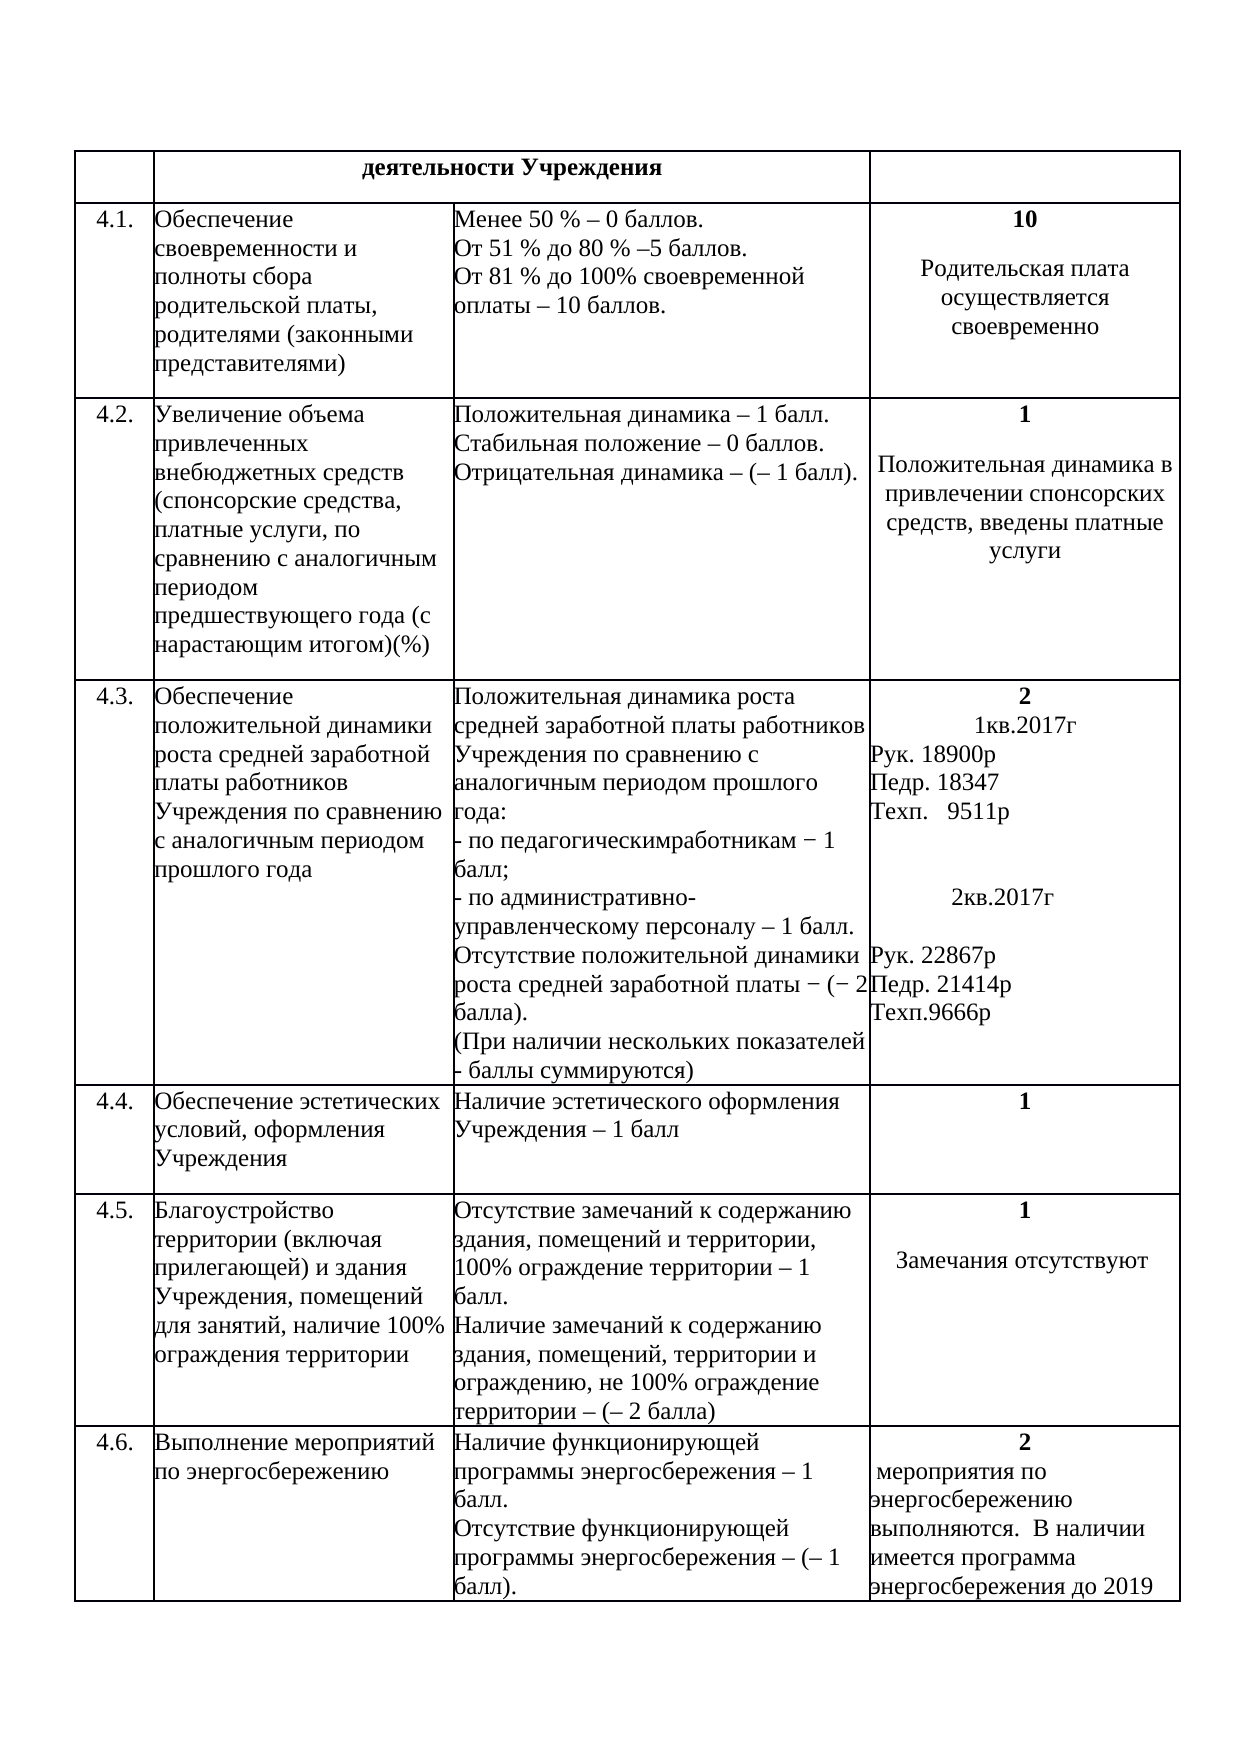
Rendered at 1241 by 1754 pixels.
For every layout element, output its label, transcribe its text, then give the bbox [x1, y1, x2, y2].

table_cell деятельности Учреждения [155, 152, 869, 202]
table_cell [76, 152, 153, 202]
table_cell Благоустройство территории (включая прилегающей) и здания Учреждения, помещений для занятий, наличие 100% ограждения территории [155, 1195, 453, 1425]
table_cell 4.5. [76, 1195, 153, 1425]
table_cell [871, 152, 1179, 202]
table_cell 4.1. [76, 204, 153, 397]
table_cell 10 Родительская плата осуществляется своевременно [871, 204, 1179, 397]
table_cell Обеспечение положительной динамики роста средней заработной платы работников Учреждения по сравнению с аналогичным периодом прошлого года [155, 681, 453, 1084]
table_cell 4.2. [76, 399, 153, 679]
table_cell Менее 50 % – 0 баллов. От 51 % до 80 % –5 баллов. От 81 % до 100% своевременной оплаты – 10 баллов. [455, 204, 869, 397]
table_cell Увеличение объема привлеченных внебюджетных средств (спонсорские средства, платные услуги, по сравнению с аналогичным периодом предшествующего года (с нарастающим итогом)(%) [155, 399, 453, 679]
table_cell Выполнение мероприятий по энергосбережению [155, 1427, 453, 1599]
table_cell Наличие функционирующей программы энергосбережения – 1 балл. Отсутствие функционирующей программы энергосбережения – (– 1 балл). [455, 1427, 869, 1599]
table_cell 1 Замечания отсутствуют [871, 1195, 1179, 1425]
table_cell Отсутствие замечаний к содержанию здания, помещений и территории, 100% ограждение территории – 1 балл. Наличие замечаний к содержанию здания, помещений, территории и ограждению, не 100% ограждение территории – (– 2 балла) [455, 1195, 869, 1425]
table_cell 2 мероприятия по энергосбережению выполняются. В наличии имеется программа энергосбережения до 2019 [871, 1427, 1179, 1599]
table_cell 4.3. [76, 681, 153, 1084]
table_cell 4.6. [76, 1427, 153, 1599]
table_cell 1 Положительная динамика в привлечении спонсорских средств, введены платные услуги [871, 399, 1179, 679]
table_cell Обеспечение эстетических условий, оформления Учреждения [155, 1086, 453, 1193]
table_cell 1 [871, 1086, 1179, 1193]
table_cell Положительная динамика роста средней заработной платы работников Учреждения по сравнению с аналогичным периодом прошлого года: - по педагогическимработникам − 1 балл; - по административно- управленческому персоналу – 1 балл. Отсутствие положительной динамики роста средней заработной платы − (− 2 балла). (При наличии нескольких показателей - баллы суммируются) [455, 681, 869, 1084]
table_cell 2 1кв.2017г Рук. 18900р Педр. 18347 Техп. 9511р 2кв.2017г Рук. 22867р Педр. 21414р Техп.9666р [871, 681, 1179, 1084]
table_cell 4.4. [76, 1086, 153, 1193]
table_cell Обеспечение своевременности и полноты сбора родительской платы, родителями (законными представителями) [155, 204, 453, 397]
table_cell Положительная динамика – 1 балл. Стабильная положение – 0 баллов. Отрицательная динамика – (– 1 балл). [455, 399, 869, 679]
table_cell Наличие эстетического оформления Учреждения – 1 балл [455, 1086, 869, 1193]
